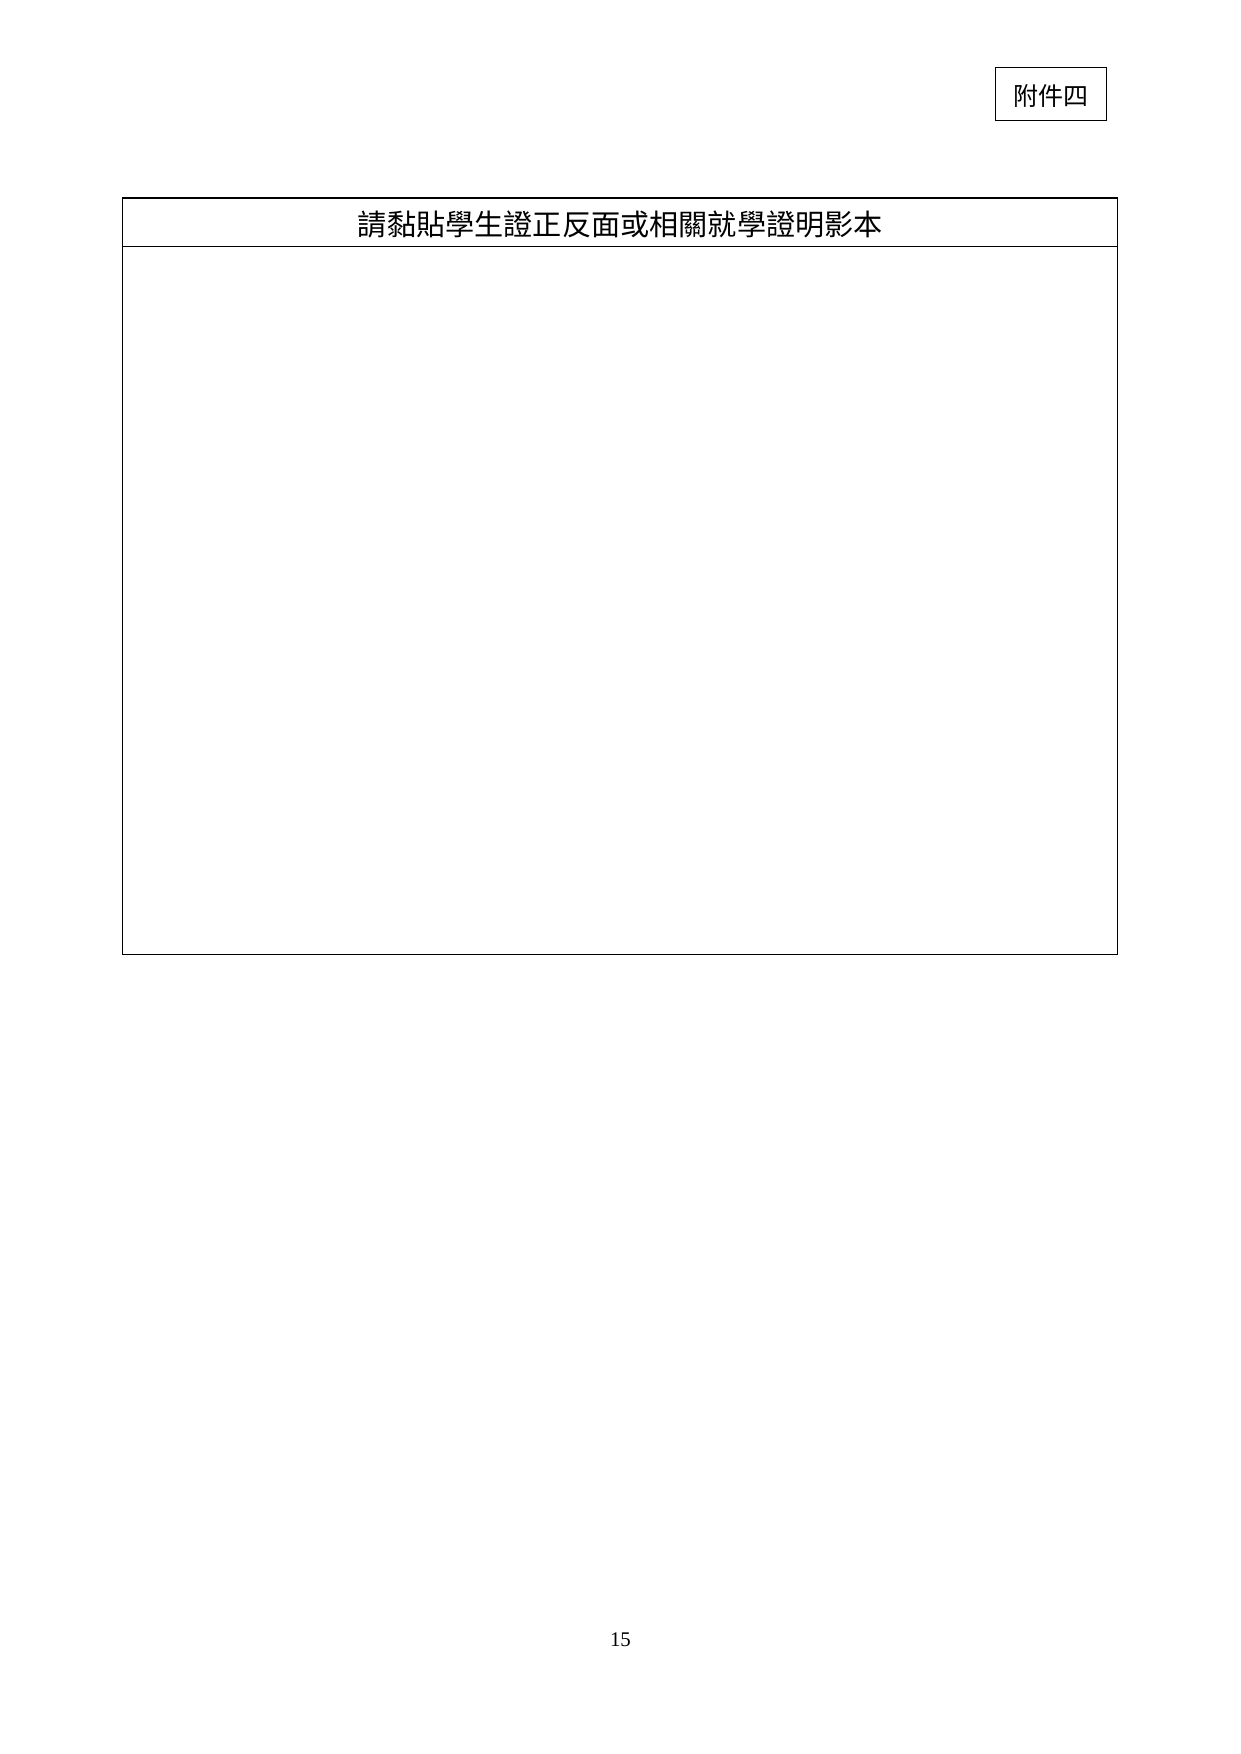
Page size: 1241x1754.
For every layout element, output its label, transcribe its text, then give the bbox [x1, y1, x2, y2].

table_cell [123, 247, 1117, 954]
text 附件四 [1011, 76, 1091, 112]
table_header 請黏貼學生證正反面或相關就學證明影本 [123, 199, 1117, 246]
